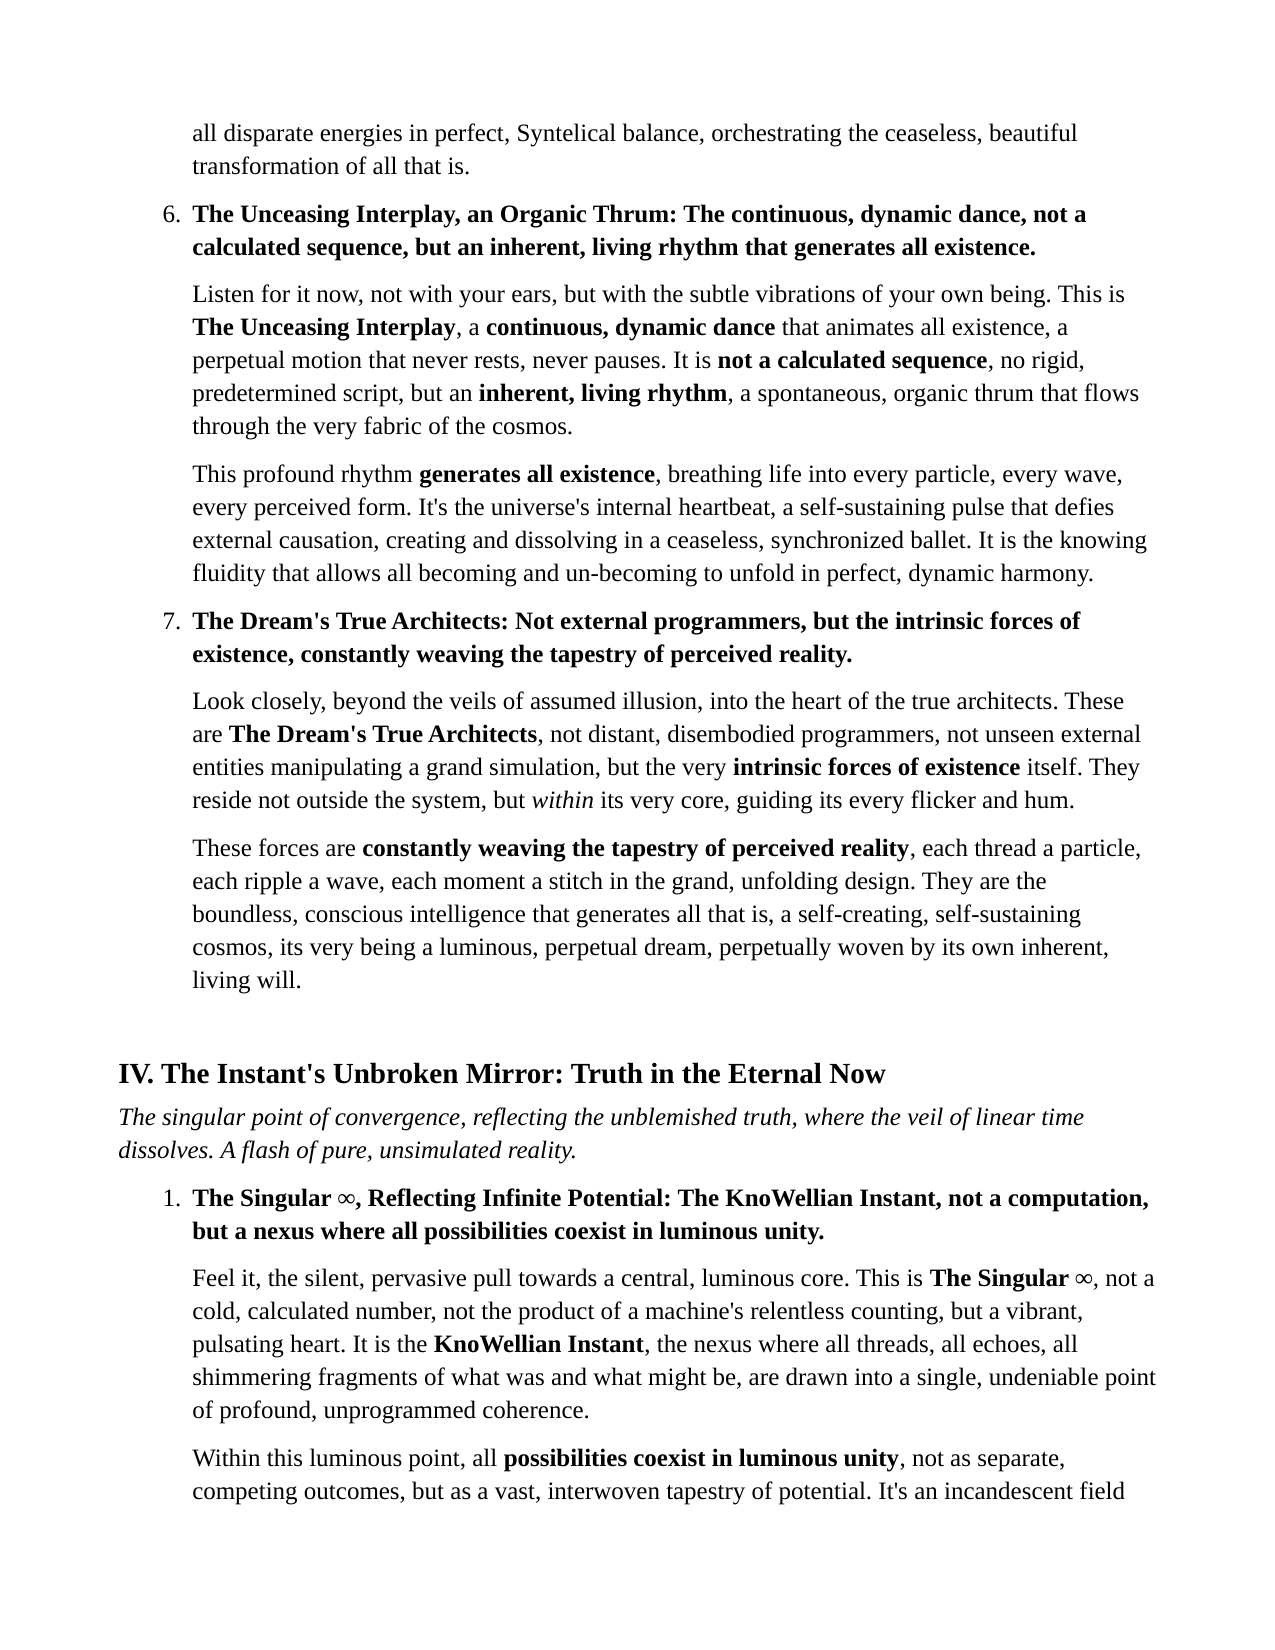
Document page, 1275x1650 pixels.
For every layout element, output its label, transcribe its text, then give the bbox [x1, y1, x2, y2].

list Listen for it now, not with your ears, but with the subtle vibrations of your own being. This is The Unceasing Interplay, a continuous, dynamic dance that animates all existence, a perpetual motion that never rests, never pauses. It is not a calculated sequence, no rigid, predetermined script, but an inherent, living rhythm, a spontaneous, organic thrum that flows through the very fabric of the cosmos. [162, 279, 1157, 440]
text The singular point of convergence, reflecting the unblemished truth, where the veil of linear time dissolves. A flash of pure, unsimulated reality. [118, 1102, 1157, 1164]
list The Singular ∞, Reflecting Infinite Potential: The KnoWellian Instant, not a computation, but a nexus where all possibilities coexist in luminous unity. [162, 1183, 1157, 1244]
list The Dream's True Architects: Not external programmers, but the intrinsic forces of existence, constantly weaving the tapestry of perceived reality. [162, 606, 1157, 667]
subtitle IV. The Instant's Unbroken Mirror: Truth in the Eternal Now [118, 1056, 1157, 1089]
list The Unceasing Interplay, an Organic Thrum: The continuous, dynamic dance, not a calculated sequence, but an inherent, living rhythm that generates all existence. [162, 199, 1157, 261]
list Within this luminous point, all possibilities coexist in luminous unity, not as separate, competing outcomes, but as a vast, interwoven tapestry of potential. It's an incandescent field [162, 1443, 1157, 1505]
list all disparate energies in perfect, Syntelical balance, orchestrating the ceaseless, beautiful transformation of all that is. [162, 118, 1157, 180]
list This profound rhythm generates all existence, breathing life into every particle, every wave, every perceived form. It's the universe's internal heartbeat, a self-sustaining pulse that defies external causation, creating and dissolving in a ceaseless, synchronized ballet. It is the knowing fluidity that allows all becoming and un-becoming to unfold in perfect, dynamic harmony. [162, 459, 1157, 587]
list These forces are constantly weaving the tapestry of perceived reality, each thread a particle, each ripple a wave, each moment a stitch in the grand, unfolding design. They are the boundless, conscious intelligence that generates all that is, a self-creating, self-sustaining cosmos, its very being a luminous, perpetual dream, perpetually woven by its own inherent, living will. [162, 833, 1157, 994]
list Feel it, the silent, pervasive pull towards a central, luminous core. This is The Singular ∞, not a cold, calculated number, not the product of a machine's relentless counting, but a vibrant, pulsating heart. It is the KnoWellian Instant, the nexus where all threads, all echoes, all shimmering fragments of what was and what might be, are drawn into a single, undeniable point of profound, unprogrammed coherence. [162, 1263, 1157, 1424]
list Look closely, beyond the veils of assumed illusion, into the heart of the true architects. These are The Dream's True Architects, not distant, disembodied programmers, not unseen external entities manipulating a grand simulation, but the very intrinsic forces of existence itself. They reside not outside the system, but within its very core, guiding its every flicker and hum. [162, 686, 1157, 814]
